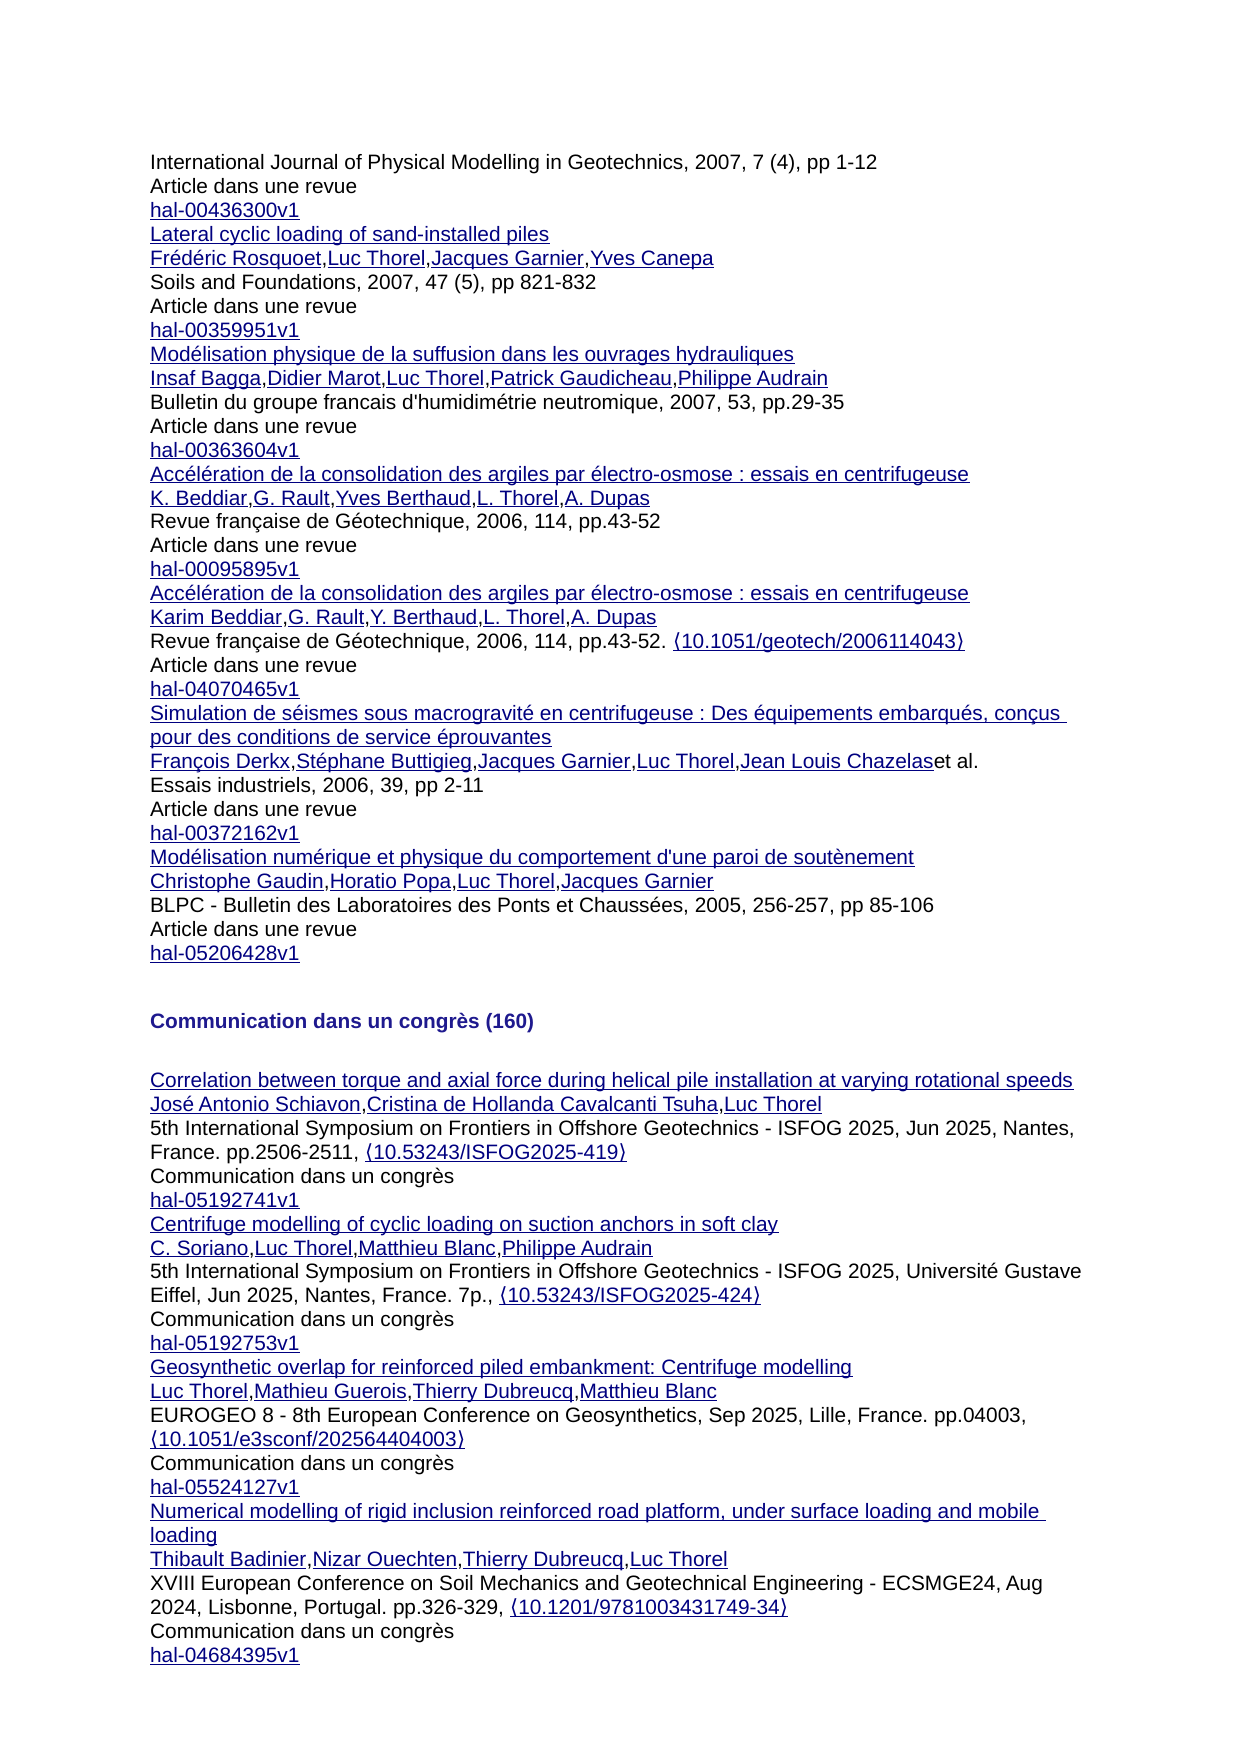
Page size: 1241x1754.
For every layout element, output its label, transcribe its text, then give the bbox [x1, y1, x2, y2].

subtitle Communication dans un congrès (160) [150, 1009, 1090, 1033]
table_cell Modélisation physique de la suffusion dans les ouvrages hydrauliques Insaf Bagga,Didier Marot,Luc Thorel,Patrick Gaudicheau,Philippe Audrain Bulletin du groupe francais d'humidimétrie neutromique, 2007, 53, pp.29-35 Article dans une revue hal-00363604v1 [150, 342, 1090, 461]
table_cell International Journal of Physical Modelling in Geotechnics, 2007, 7 (4), pp 1-12 Article dans une revue hal-00436300v1 [150, 150, 1090, 222]
table_cell Accélération de la consolidation des argiles par électro-osmose : essais en centrifugeuse K. Beddiar,G. Rault,Yves Berthaud,L. Thorel,A. Dupas Revue française de Géotechnique, 2006, 114, pp.43-52 Article dans une revue hal-00095895v1 [150, 461, 1090, 581]
table_cell Modélisation numérique et physique du comportement d'une paroi de soutènement Christophe Gaudin,Horatio Popa,Luc Thorel,Jacques Garnier BLPC - Bulletin des Laboratoires des Ponts et Chaussées, 2005, 256-257, pp 85-106 Article dans une revue hal-05206428v1 [150, 845, 1090, 964]
table_cell Lateral cyclic loading of sand-installed piles Frédéric Rosquoet,Luc Thorel,Jacques Garnier,Yves Canepa Soils and Foundations, 2007, 47 (5), pp 821-832 Article dans une revue hal-00359951v1 [150, 222, 1090, 342]
table_cell Geosynthetic overlap for reinforced piled embankment: Centrifuge modelling Luc Thorel,Mathieu Guerois,Thierry Dubreucq,Matthieu Blanc EUROGEO 8 - 8th European Conference on Geosynthetics, Sep 2025, Lille, France. pp.04003, ⟨10.1051/e3sconf/202564404003⟩ Communication dans un congrès hal-05524127v1 [150, 1355, 1090, 1499]
table_cell Centrifuge modelling of cyclic loading on suction anchors in soft clay C. Soriano,Luc Thorel,Matthieu Blanc,Philippe Audrain 5th International Symposium on Frontiers in Offshore Geotechnics - ISFOG 2025, Université Gustave Eiffel, Jun 2025, Nantes, France. 7p., ⟨10.53243/ISFOG2025-424⟩ Communication dans un congrès hal-05192753v1 [150, 1211, 1090, 1355]
table_cell Simulation de séismes sous macrogravité en centrifugeuse : Des équipements embarqués, conçus pour des conditions de service éprouvantes François Derkx,Stéphane Buttigieg,Jacques Garnier,Luc Thorel,Jean Louis Chazelaset al. Essais industriels, 2006, 39, pp 2-11 Article dans une revue hal-00372162v1 [150, 701, 1090, 845]
table_cell Accélération de la consolidation des argiles par électro-osmose : essais en centrifugeuse Karim Beddiar,G. Rault,Y. Berthaud,L. Thorel,A. Dupas Revue française de Géotechnique, 2006, 114, pp.43-52. ⟨10.1051/geotech/2006114043⟩ Article dans une revue hal-04070465v1 [150, 581, 1090, 701]
table_cell Numerical modelling of rigid inclusion reinforced road platform, under surface loading and mobile loading Thibault Badinier,Nizar Ouechten,Thierry Dubreucq,Luc Thorel XVIII European Conference on Soil Mechanics and Geotechnical Engineering - ECSMGE24, Aug 2024, Lisbonne, Portugal. pp.326-329, ⟨10.1201/9781003431749-34⟩ Communication dans un congrès hal-04684395v1 [150, 1499, 1090, 1667]
table_header Correlation between torque and axial force during helical pile installation at varying rotational speeds José Antonio Schiavon,Cristina de Hollanda Cavalcanti Tsuha,Luc Thorel 5th International Symposium on Frontiers in Offshore Geotechnics - ISFOG 2025, Jun 2025, Nantes, France. pp.2506-2511, ⟨10.53243/ISFOG2025-419⟩ Communication dans un congrès hal-05192741v1 [150, 1068, 1090, 1211]
